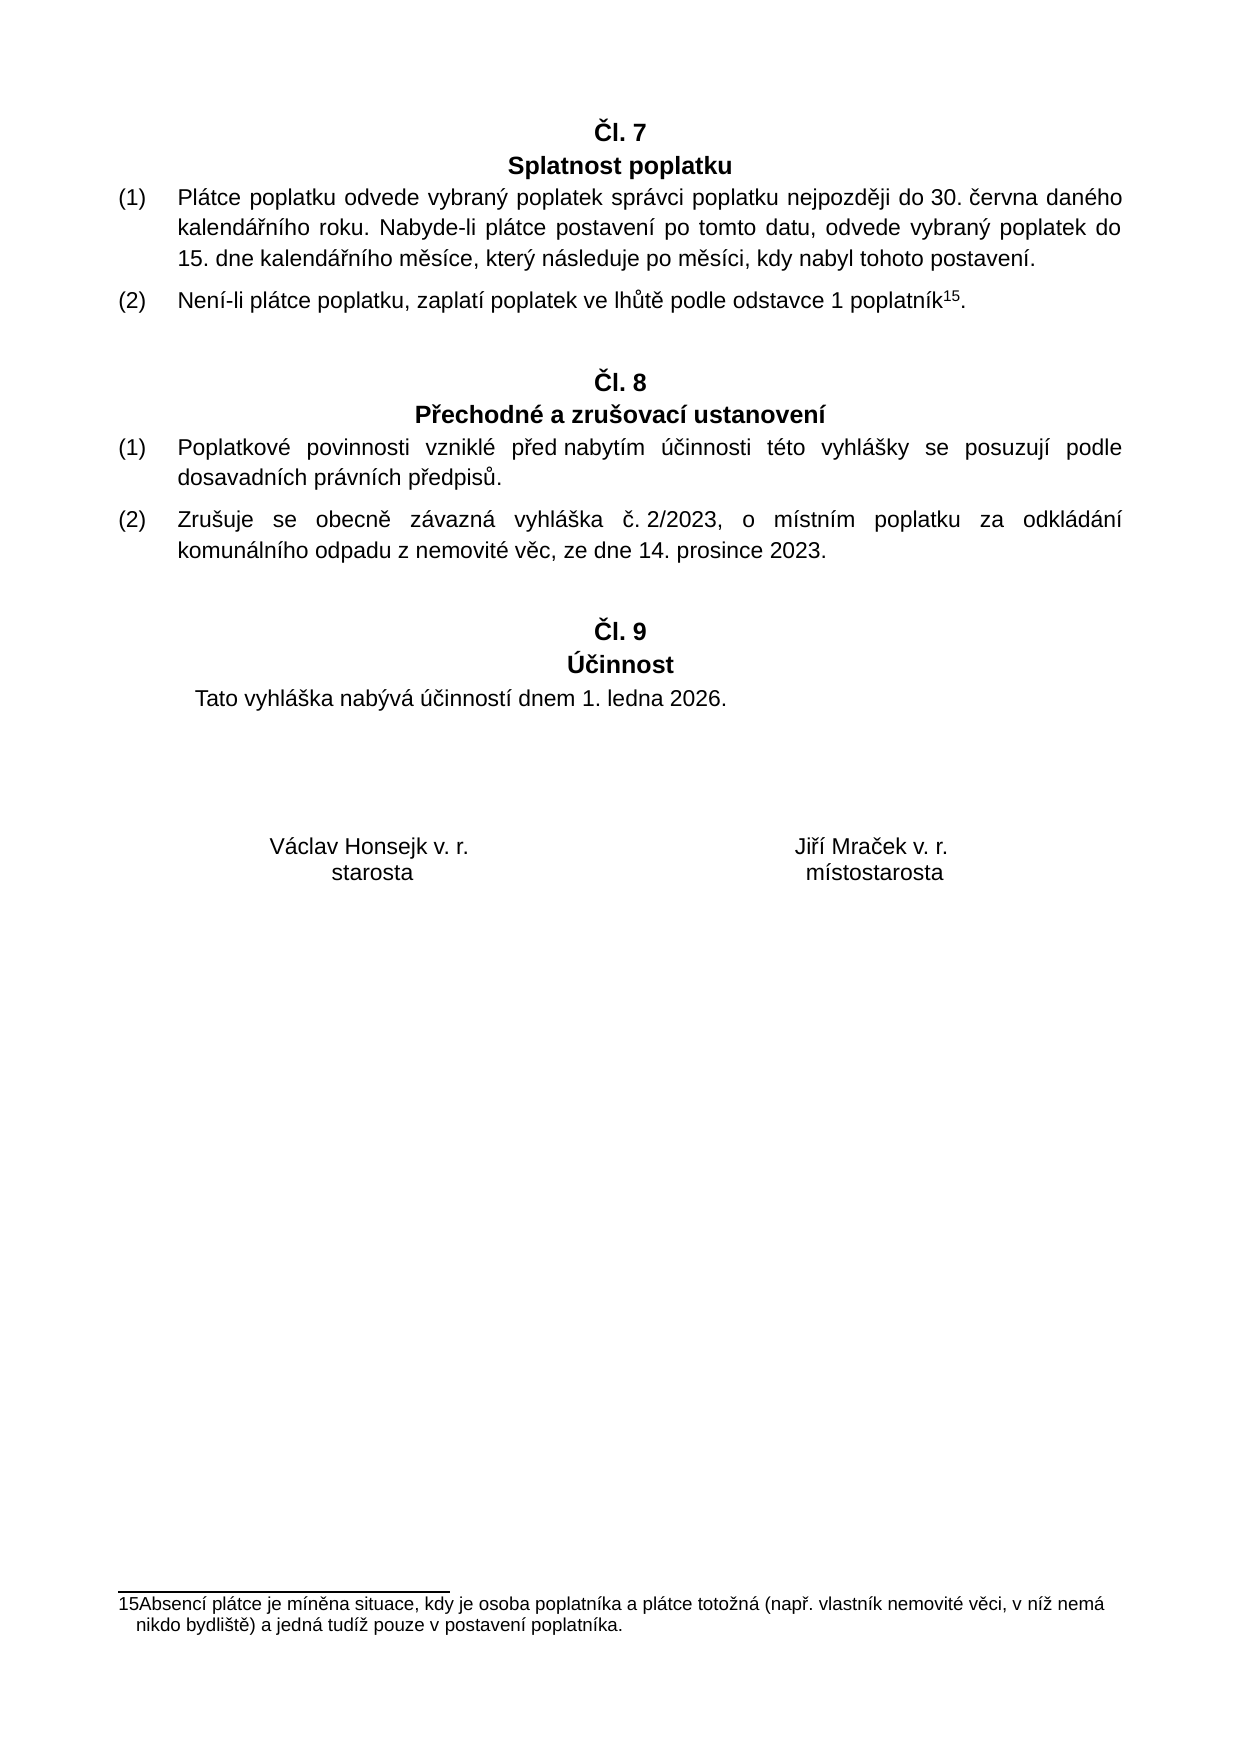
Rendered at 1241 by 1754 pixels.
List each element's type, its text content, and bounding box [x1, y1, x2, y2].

list Není-li plátce poplatku, zaplatí poplatek ve lhůtě podle odstavce 1 poplatník. [118, 287, 1122, 314]
list Zrušuje se obecně závazná vyhláška č. 2/2023, o místním poplatku za odkládání komunálního odpadu z nemovité věc, ze dne 14. prosince 2023. [118, 506, 1122, 563]
table_cell [118, 891, 620, 1009]
list Poplatkové povinnosti vzniklé před nabytím účinnosti této vyhlášky se posuzují podle dosavadních právních předpisů. [118, 433, 1122, 490]
subtitle Čl. 8 Přechodné a zrušovací ustanovení [118, 367, 1122, 429]
list Absencí plátce je míněna situace, kdy je osoba poplatníka a plátce totožná (např. vlastník nemovité věci, v níž nemá nikdo bydliště) a jedná tudíž pouze v postavení poplatníka. [118, 1592, 1122, 1635]
subtitle Čl. 7 Splatnost poplatku [118, 118, 1122, 180]
list Plátce poplatku odvede vybraný poplatek správci poplatku nejpozději do 30. června daného kalendářního roku. Nabyde-li plátce postavení po tomto datu, odvede vybraný poplatek do 15. dne kalendářního měsíce, který následuje po měsíci, kdy nabyl tohoto postavení. [118, 184, 1122, 271]
table_header Václav Honsejk v. r. starosta [118, 773, 620, 891]
table_cell [620, 891, 1122, 1009]
subtitle Čl. 9 Účinnost [118, 617, 1122, 679]
table_header Jiří Mraček v. r. místostarosta [620, 773, 1122, 891]
text Tato vyhláška nabývá účinností dnem 1. ledna 2026. [118, 683, 1122, 712]
